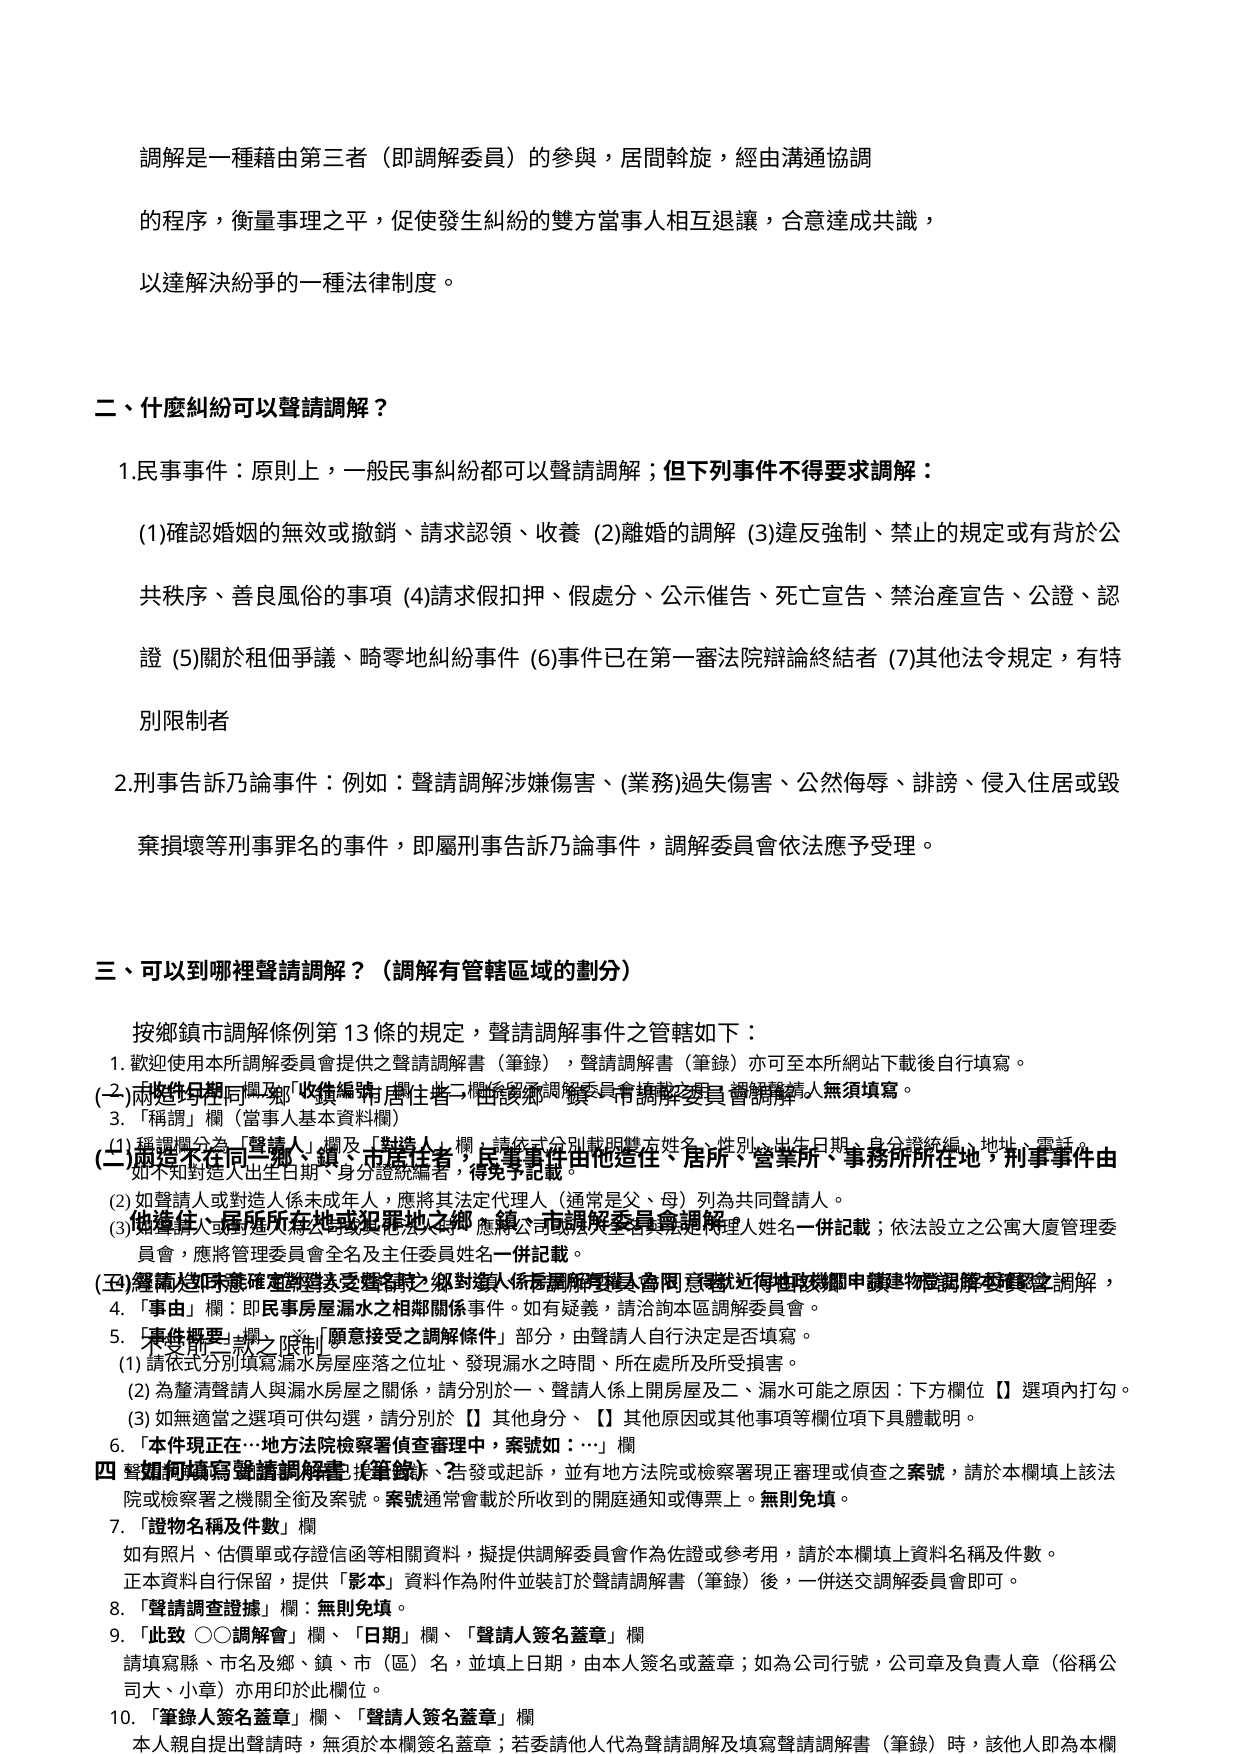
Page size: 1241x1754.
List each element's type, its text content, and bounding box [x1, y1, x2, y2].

text 2.刑事告訴乃論事件：例如：聲請調解涉嫌傷害、(業務)過失傷害、公然侮辱、誹謗、侵入住居或毀棄損壞等刑事罪名的事件，即屬刑事告訴乃論事件，調解委員會依法應予受理。 [114, 740, 1122, 865]
text (二)兩造不在同一鄉、鎮、市居住者，民事事件由他造住、居所、營業所、事務所所在地，刑事事件由他造住、居所所在地或犯罪地之鄉、鎮、市調解委員會調解。 [94, 1115, 1122, 1240]
text 的程序，衡量事理之平，促使發生糾紛的雙方當事人相互退讓，合意達成共識， [128, 178, 1122, 240]
text 二、什麼糾紛可以聲請調解？ [94, 365, 1122, 428]
text 按鄉鎮市調解條例第13條的規定，聲請調解事件之管轄如下： [132, 990, 1122, 1053]
text 1.民事事件：原則上，一般民事糾紛都可以聲請調解；但下列事件不得要求調解： [94, 428, 1122, 490]
text 調解是一種藉由第三者（即調解委員）的參與，居間斡旋，經由溝通協調 [128, 115, 1122, 178]
text (1)確認婚姻的無效或撤銷、請求認領、收養 (2)離婚的調解 (3)違反強制、禁止的規定或有背於公共秩序、善良風俗的事項 (4)請求假扣押、假處分、公示催告、死亡宣告、禁治產宣告、公證、認證 (5)關於租佃爭議、畸零地糾紛事件 (6)事件已在第一審法院辯論終結者 (7)其他法令規定，有特別限制者 [139, 490, 1122, 740]
text 四、如何填寫聲請調解書（筆錄）？ [94, 1428, 1122, 1490]
text 三、可以到哪裡聲請調解？（調解有管轄區域的劃分） [94, 928, 1122, 990]
text 以達解決紛爭的一種法律制度。 [128, 240, 1122, 303]
text (三)經兩造同意，並經接受聲請之鄉、鎮、市調解委員會同意者，得由該鄉、鎮、市調解委員會調解，不受前二款之限制。 [94, 1240, 1122, 1365]
text (一)兩造均在同一鄉、鎮、市居住者，由該鄉、鎮、市調解委員會調解。 [94, 1053, 1122, 1115]
